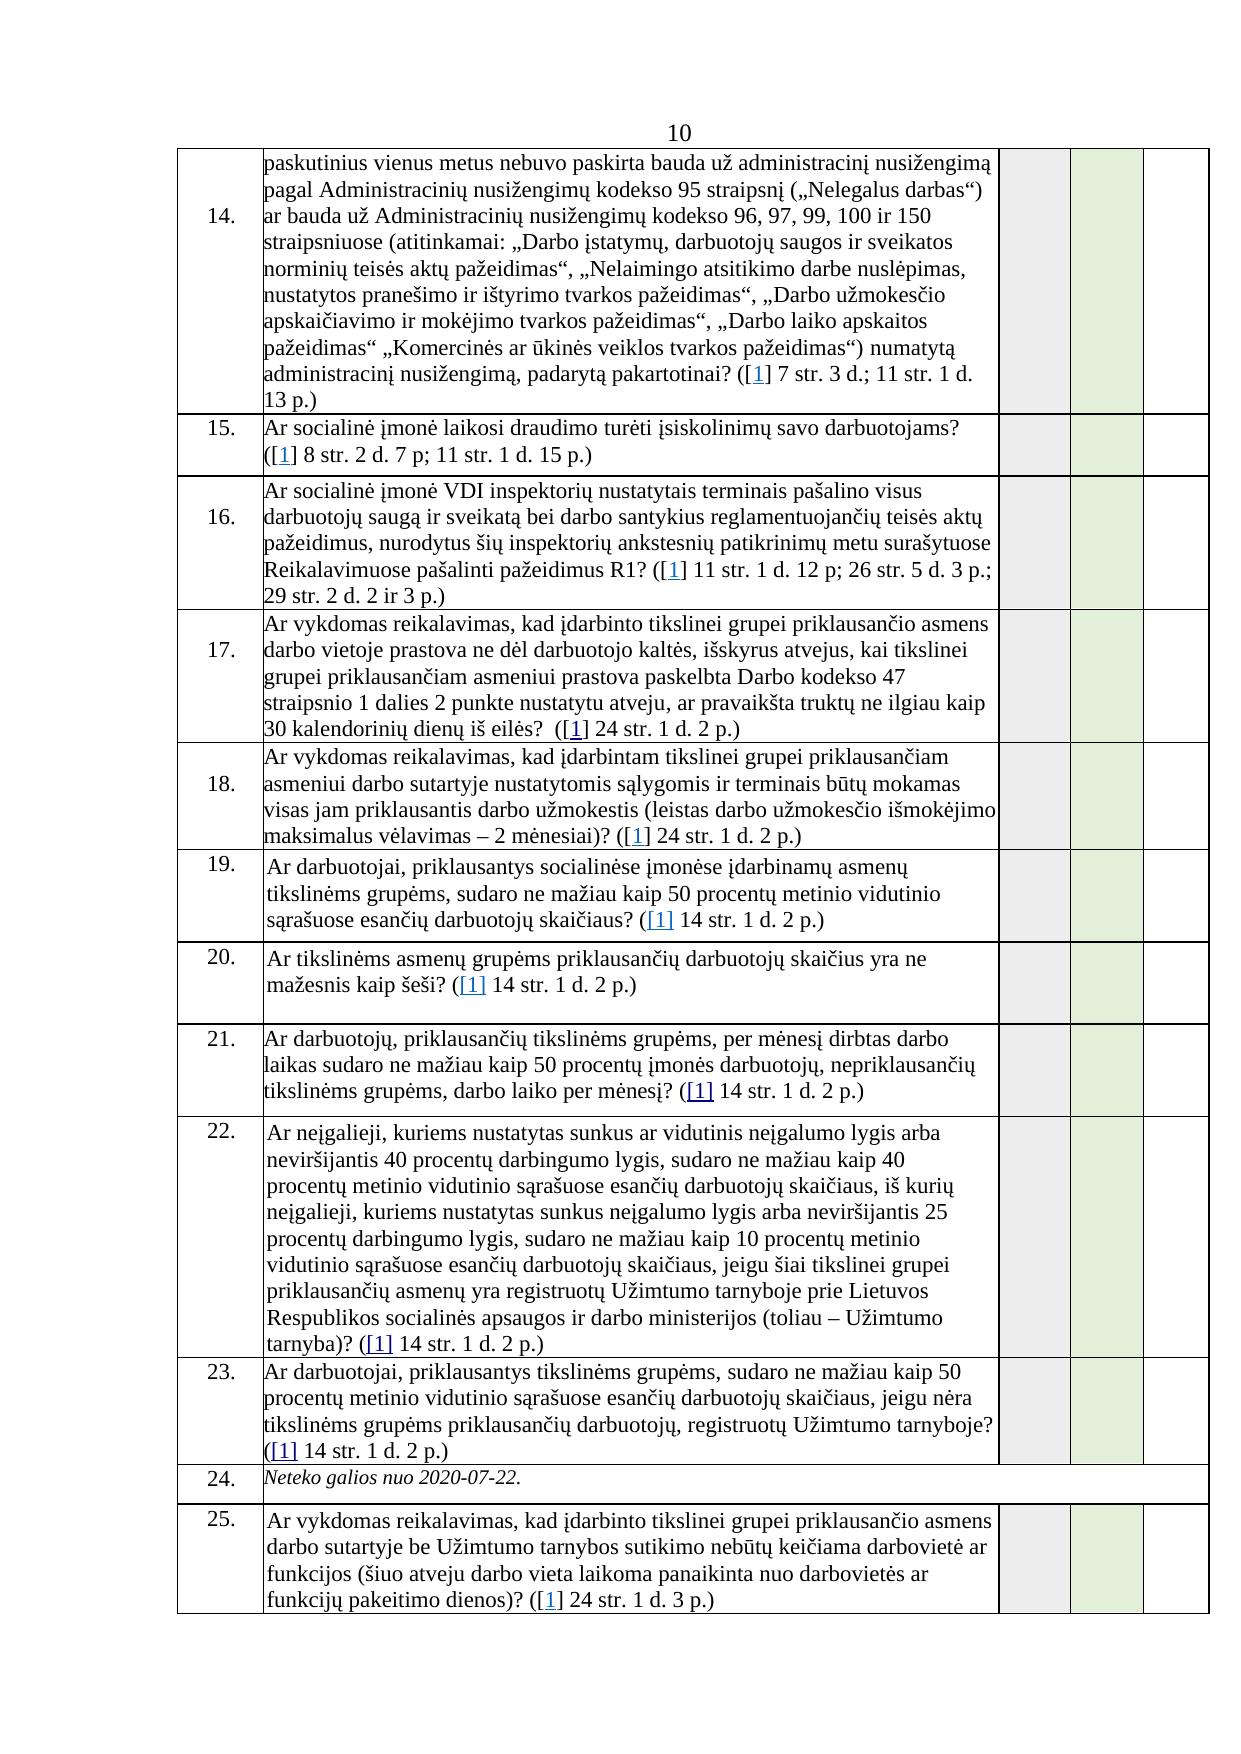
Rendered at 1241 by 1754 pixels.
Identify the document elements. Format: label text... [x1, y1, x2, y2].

table_cell  [1071, 850, 1143, 941]
table_cell  [1000, 1117, 1070, 1356]
table_cell  [1000, 1025, 1070, 1116]
table_cell Ar darbuotojų, priklausančių tikslinėms grupėms, per mėnesį dirbtas darbo laikas sudaro ne mažiau kaip 50 procentų įmonės darbuotojų, nepriklausančių tikslinėms grupėms, darbo laiko per mėnesį? ([1] 14 str. 1 d. 2 p.) [264, 1025, 998, 1116]
table_cell 23. [178, 1358, 263, 1463]
table_cell  [1000, 415, 1070, 475]
table_cell  [1144, 1505, 1208, 1612]
table_cell Ar vykdomas reikalavimas, kad įdarbintam tikslinei grupei priklausančiam asmeniui darbo sutartyje nustatytomis sąlygomis ir terminais būtų mokamas visas jam priklausantis darbo užmokestis (leistas darbo užmokesčio išmokėjimo maksimalus vėlavimas – 2 mėnesiai)? ([1] 24 str. 1 d. 2 p.) [264, 743, 998, 849]
table_cell  [1144, 743, 1208, 849]
table_cell  [1144, 1358, 1208, 1463]
table_cell Ar neįgalieji, kuriems nustatytas sunkus ar vidutinis neįgalumo lygis arba neviršijantis 40 procentų darbingumo lygis, sudaro ne mažiau kaip 40 procentų metinio vidutinio sąrašuose esančių darbuotojų skaičiaus, iš kurių neįgalieji, kuriems nustatytas sunkus neįgalumo lygis arba neviršijantis 25 procentų darbingumo lygis, sudaro ne mažiau kaip 10 procentų metinio vidutinio sąrašuose esančių darbuotojų skaičiaus, jeigu šiai tikslinei grupei priklausančių asmenų yra registruotų Užimtumo tarnyboje prie Lietuvos Respublikos socialinės apsaugos ir darbo ministerijos (toliau – Užimtumo tarnyba)? ([1] 14 str. 1 d. 2 p.) [264, 1117, 998, 1356]
table_cell 21. [178, 1025, 263, 1116]
table_cell Ar vykdomas reikalavimas, kad įdarbinto tikslinei grupei priklausančio asmens darbo vietoje prastova ne dėl darbuotojo kaltės, išskyrus atvejus, kai tikslinei grupei priklausančiam asmeniui prastova paskelbta Darbo kodekso 47 straipsnio 1 dalies 2 punkte nustatytu atveju, ar pravaikšta truktų ne ilgiau kaip 30 kalendorinių dienų iš eilės? ([1] 24 str. 1 d. 2 p.) [264, 610, 998, 742]
table_cell paskutinius vienus metus nebuvo paskirta bauda už administracinį nusižengimą pagal Administracinių nusižengimų kodekso 95 straipsnį („Nelegalus darbas“) ar bauda už Administracinių nusižengimų kodekso 96, 97, 99, 100 ir 150 straipsniuose (atitinkamai: „Darbo įstatymų, darbuotojų saugos ir sveikatos norminių teisės aktų pažeidimas“, „Nelaimingo atsitikimo darbe nuslėpimas, nustatytos pranešimo ir ištyrimo tvarkos pažeidimas“, „Darbo užmokesčio apskaičiavimo ir mokėjimo tvarkos pažeidimas“, „Darbo laiko apskaitos pažeidimas“ „Komercinės ar ūkinės veiklos tvarkos pažeidimas“) numatytą administracinį nusižengimą, padarytą pakartotinai? ([1] 7 str. 3 d.; 11 str. 1 d. 13 p.) [264, 149, 998, 413]
table_cell  [1071, 943, 1143, 1023]
table_cell  [1000, 743, 1070, 849]
table_cell 19. [178, 850, 263, 941]
table_cell  [1144, 943, 1208, 1023]
table_cell  [1144, 477, 1208, 608]
table_cell Ar darbuotojai, priklausantys tikslinėms grupėms, sudaro ne mažiau kaip 50 procentų metinio vidutinio sąrašuose esančių darbuotojų skaičiaus, jeigu nėra tikslinėms grupėms priklausančių darbuotojų, registruotų Užimtumo tarnyboje? ([1] 14 str. 1 d. 2 p.) [264, 1358, 998, 1463]
table_cell  [1071, 610, 1143, 742]
table_cell  [1144, 610, 1208, 742]
table_cell 22. [178, 1117, 263, 1356]
table_cell [1144, 149, 1208, 413]
table_cell [1000, 149, 1070, 413]
table_cell  [1000, 610, 1070, 742]
table_cell  [1071, 1025, 1143, 1116]
table_cell  [1000, 477, 1070, 608]
table_cell Ar vykdomas reikalavimas, kad įdarbinto tikslinei grupei priklausančio asmens darbo sutartyje be Užimtumo tarnybos sutikimo nebūtų keičiama darbovietė ar funkcijos (šiuo atveju darbo vieta laikoma panaikinta nuo darbovietės ar funkcijų pakeitimo dienos)? ([1] 24 str. 1 d. 3 p.) [264, 1505, 998, 1612]
table_cell 14. [178, 149, 263, 413]
table_cell Ar socialinė įmonė VDI inspektorių nustatytais terminais pašalino visus darbuotojų saugą ir sveikatą bei darbo santykius reglamentuojančių teisės aktų pažeidimus, nurodytus šių inspektorių ankstesnių patikrinimų metu surašytuose Reikalavimuose pašalinti pažeidimus R1? ([1] 11 str. 1 d. 12 p; 26 str. 5 d. 3 p.; 29 str. 2 d. 2 ir 3 p.) [264, 477, 998, 608]
table_cell  [1000, 943, 1070, 1023]
table_cell 16. [178, 477, 263, 608]
table_cell  [1071, 415, 1143, 475]
table_cell 24. [178, 1465, 263, 1503]
table_cell  [1144, 1117, 1208, 1356]
table_cell  [1071, 1358, 1143, 1463]
table_cell  [1000, 1505, 1070, 1612]
table_cell 20. [178, 943, 263, 1023]
table_cell  [1144, 415, 1208, 475]
table_cell  [1071, 1117, 1143, 1356]
table_cell 15. [178, 415, 263, 475]
table_cell 17. [178, 610, 263, 742]
table_cell  [1071, 743, 1143, 849]
table_cell  [1071, 1505, 1143, 1612]
table_cell [1071, 149, 1143, 413]
table_cell  [1000, 1358, 1070, 1463]
table_cell 25. [178, 1505, 263, 1612]
table_cell  [1144, 1025, 1208, 1116]
table_cell Ar socialinė įmonė laikosi draudimo turėti įsiskolinimų savo darbuotojams? ([1] 8 str. 2 d. 7 p; 11 str. 1 d. 15 p.) [264, 415, 998, 475]
table_cell Ar tikslinėms asmenų grupėms priklausančių darbuotojų skaičius yra ne mažesnis kaip šeši? ([1] 14 str. 1 d. 2 p.) [264, 943, 998, 1023]
table_cell  [1144, 850, 1208, 941]
table_cell  [1071, 477, 1143, 608]
table_cell 18. [178, 743, 263, 849]
table_cell  [1000, 850, 1070, 941]
table_cell Neteko galios nuo 2020-07-22. [264, 1465, 1208, 1503]
table_cell Ar darbuotojai, priklausantys socialinėse įmonėse įdarbinamų asmenų tikslinėms grupėms, sudaro ne mažiau kaip 50 procentų metinio vidutinio sąrašuose esančių darbuotojų skaičiaus? ([1] 14 str. 1 d. 2 p.) [264, 850, 998, 941]
